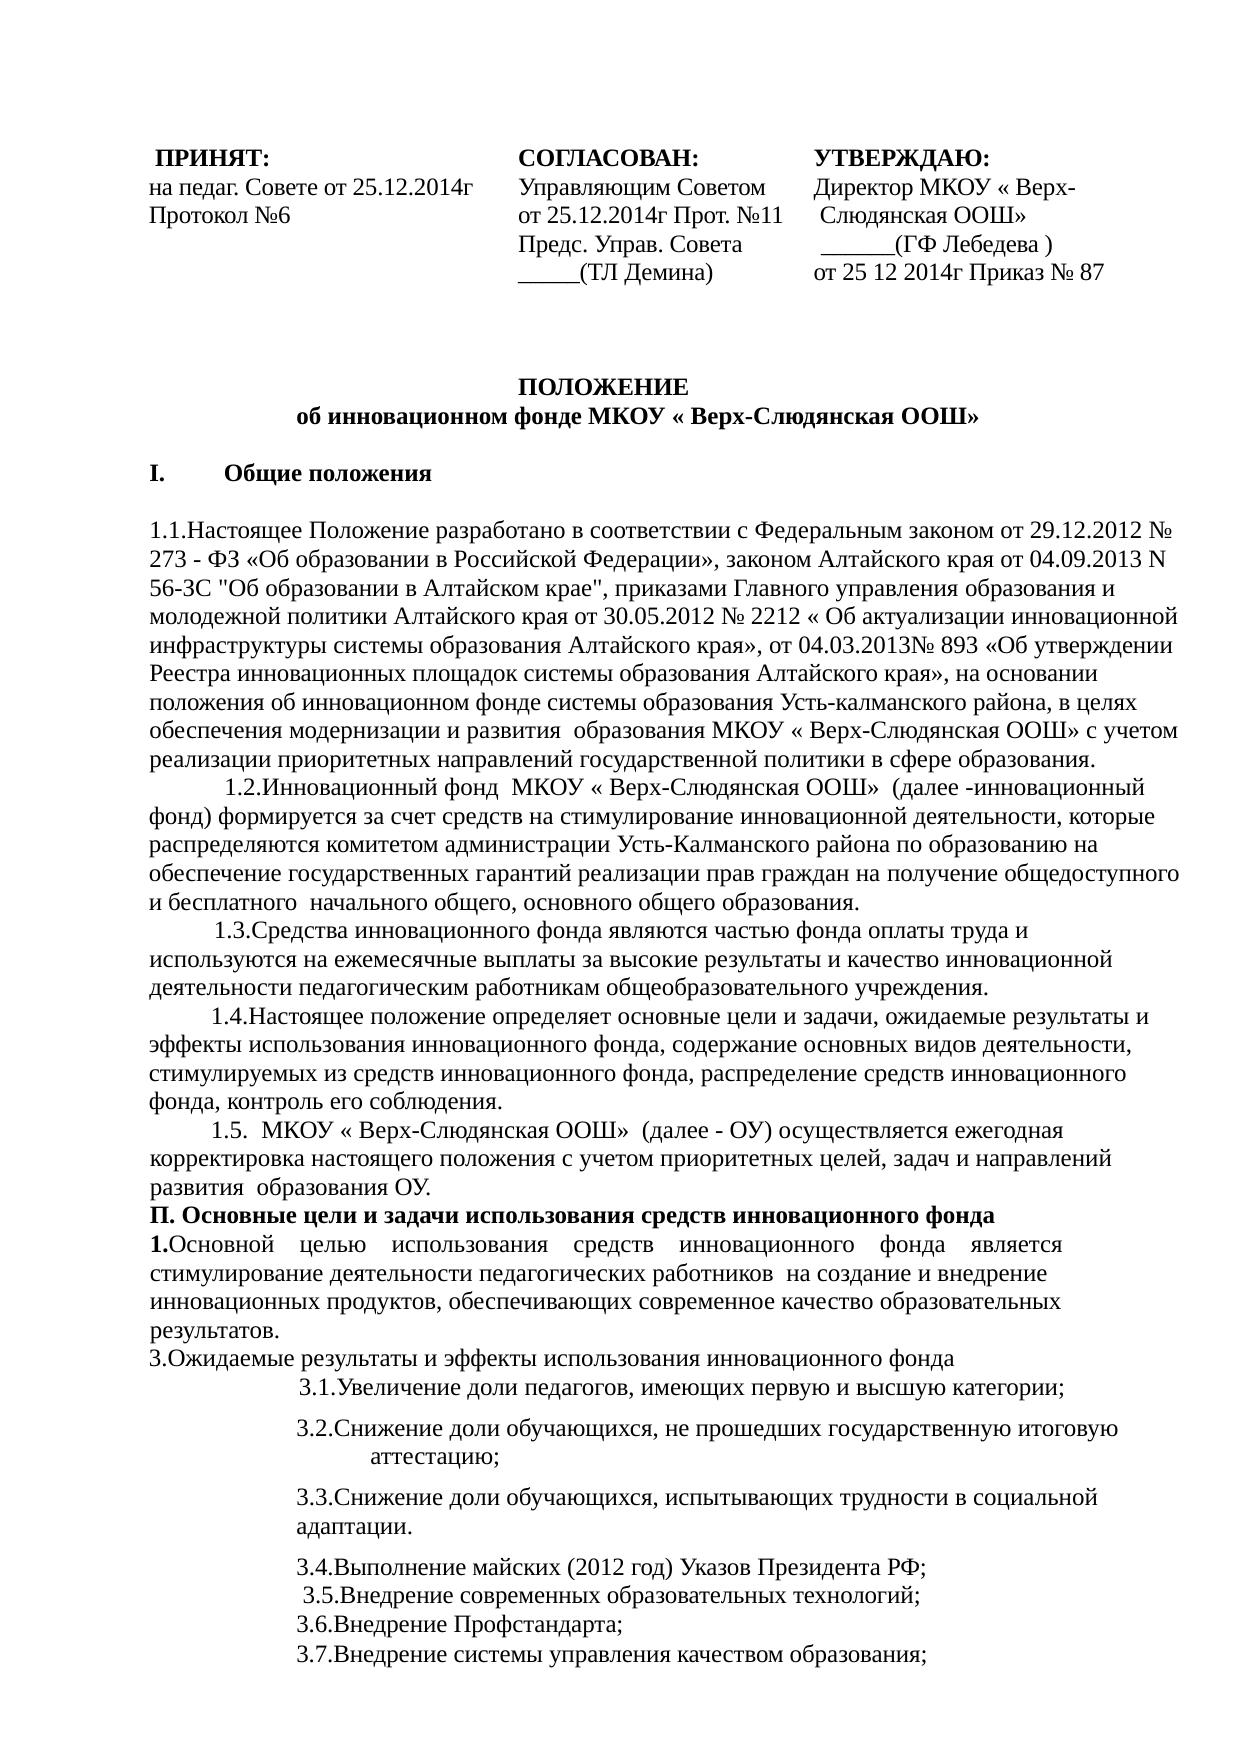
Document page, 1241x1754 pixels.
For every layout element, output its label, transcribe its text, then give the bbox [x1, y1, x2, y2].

text _____(ТЛ Демина) от 25 12 2014г Приказ № 87 [148, 258, 1170, 286]
text 1.4.Настоящее положение определяет основные цели и задачи, ожидаемые результаты и эффекты использования инновационного фонда, содержание основных видов деятельности, стимулируемых из средств инновационного фонда, распределение средств инновационного фонда, контроль его соблюдения. [148, 1001, 1179, 1115]
text 3.6.Внедрение Профстандарта; [296, 1610, 1190, 1639]
list 1.1.Настоящее Положение разработано в соответствии с Федеральным законом от 29.12.2012 № 273 - ФЗ «Об образовании в Российской Федерации», законом Алтайского края от 04.09.2013 N 56-ЗС "Об образовании в Алтайском крае", приказами Главного управления образования и молодежной политики Алтайского края от 30.05.2012 № 2212 « Об актуализации инновационной инфраструктуры системы образования Алтайского края», от 04.03.2013№ 893 «Об утверждении Реестра инновационных площадок системы образования Алтайского края», на основании положения об инновационном фонде системы образования Усть-калманского района, в целях обеспечения модернизации и развития образования МКОУ « Верх-Слюдянская ООШ» с учетом реализации приоритетных направлений государственной политики в сфере образования. [149, 516, 1181, 773]
text ПРИНЯТ: СОГЛАСОВАН: УТВЕРЖДАЮ: [148, 143, 1170, 172]
list МКОУ « Верх-Слюдянская ООШ» (далее - ОУ) осуществляется ежегодная корректировка настоящего положения с учетом приоритетных целей, задач и направлений развития образования ОУ. [149, 1115, 1180, 1201]
text 3.2.Снижение доли обучающихся, не прошедших государственную итоговую аттестацию; [148, 1413, 1190, 1470]
list 3.1.Увеличение доли педагогов, имеющих первую и высшую категории; [261, 1372, 1190, 1401]
text об инновационном фонде МКОУ « Верх-Слюдянская ООШ» [148, 401, 1190, 429]
list 1.Основной целью использования средств инновационного фонда является стимулирование деятельности педагогических работников на создание и внедрение инновационных продуктов, обеспечивающих современное качество образовательных результатов. [149, 1229, 1180, 1344]
text 3.3.Снижение доли обучающихся, испытывающих трудности в социальной адаптации. [148, 1483, 1190, 1540]
text на педаг. Совете от 25.12.2014г Управляющим Советом Директор МКОУ « Верх- [148, 172, 1170, 201]
text 3.7.Внедрение системы управления качеством образования; [296, 1639, 1190, 1668]
text Предс. Управ. Совета ______(ГФ Лебедева ) [148, 229, 1170, 258]
list 3.Ожидаемые результаты и эффекты использования инновационного фонда [148, 1344, 1180, 1372]
text Протокол №6 от 25.12.2014г Прот. №11 Слюдянская ООШ» [148, 201, 1170, 229]
text 3.5.Внедрение современных образовательных технологий; [148, 1581, 1190, 1609]
text ПОЛОЖЕНИЕ [148, 372, 1190, 401]
text 1.3.Средства инновационного фонда являются частью фонда оплаты труда и используются на ежемесячные выплаты за высокие результаты и качество инновационной деятельности педагогическим работникам общеобразовательного учреждения. [149, 916, 1180, 1001]
text 1.2.Инновационный фонд МКОУ « Верх-Слюдянская ООШ» (далее -инновационный фонд) формируется за счет средств на стимулирование инновационной деятельности, которые распределяются комитетом администрации Усть-Калманского района по образованию на обеспечение государственных гарантий реализации прав граждан на получение общедоступного и бесплатного начального общего, основного общего образования. [148, 773, 1181, 916]
list Общие положения [149, 458, 1181, 487]
text 3.4.Выполнение майских (2012 год) Указов Президента РФ; [148, 1552, 1190, 1581]
list П. Основные цели и задачи использования средств инновационного фонда [149, 1201, 1180, 1229]
